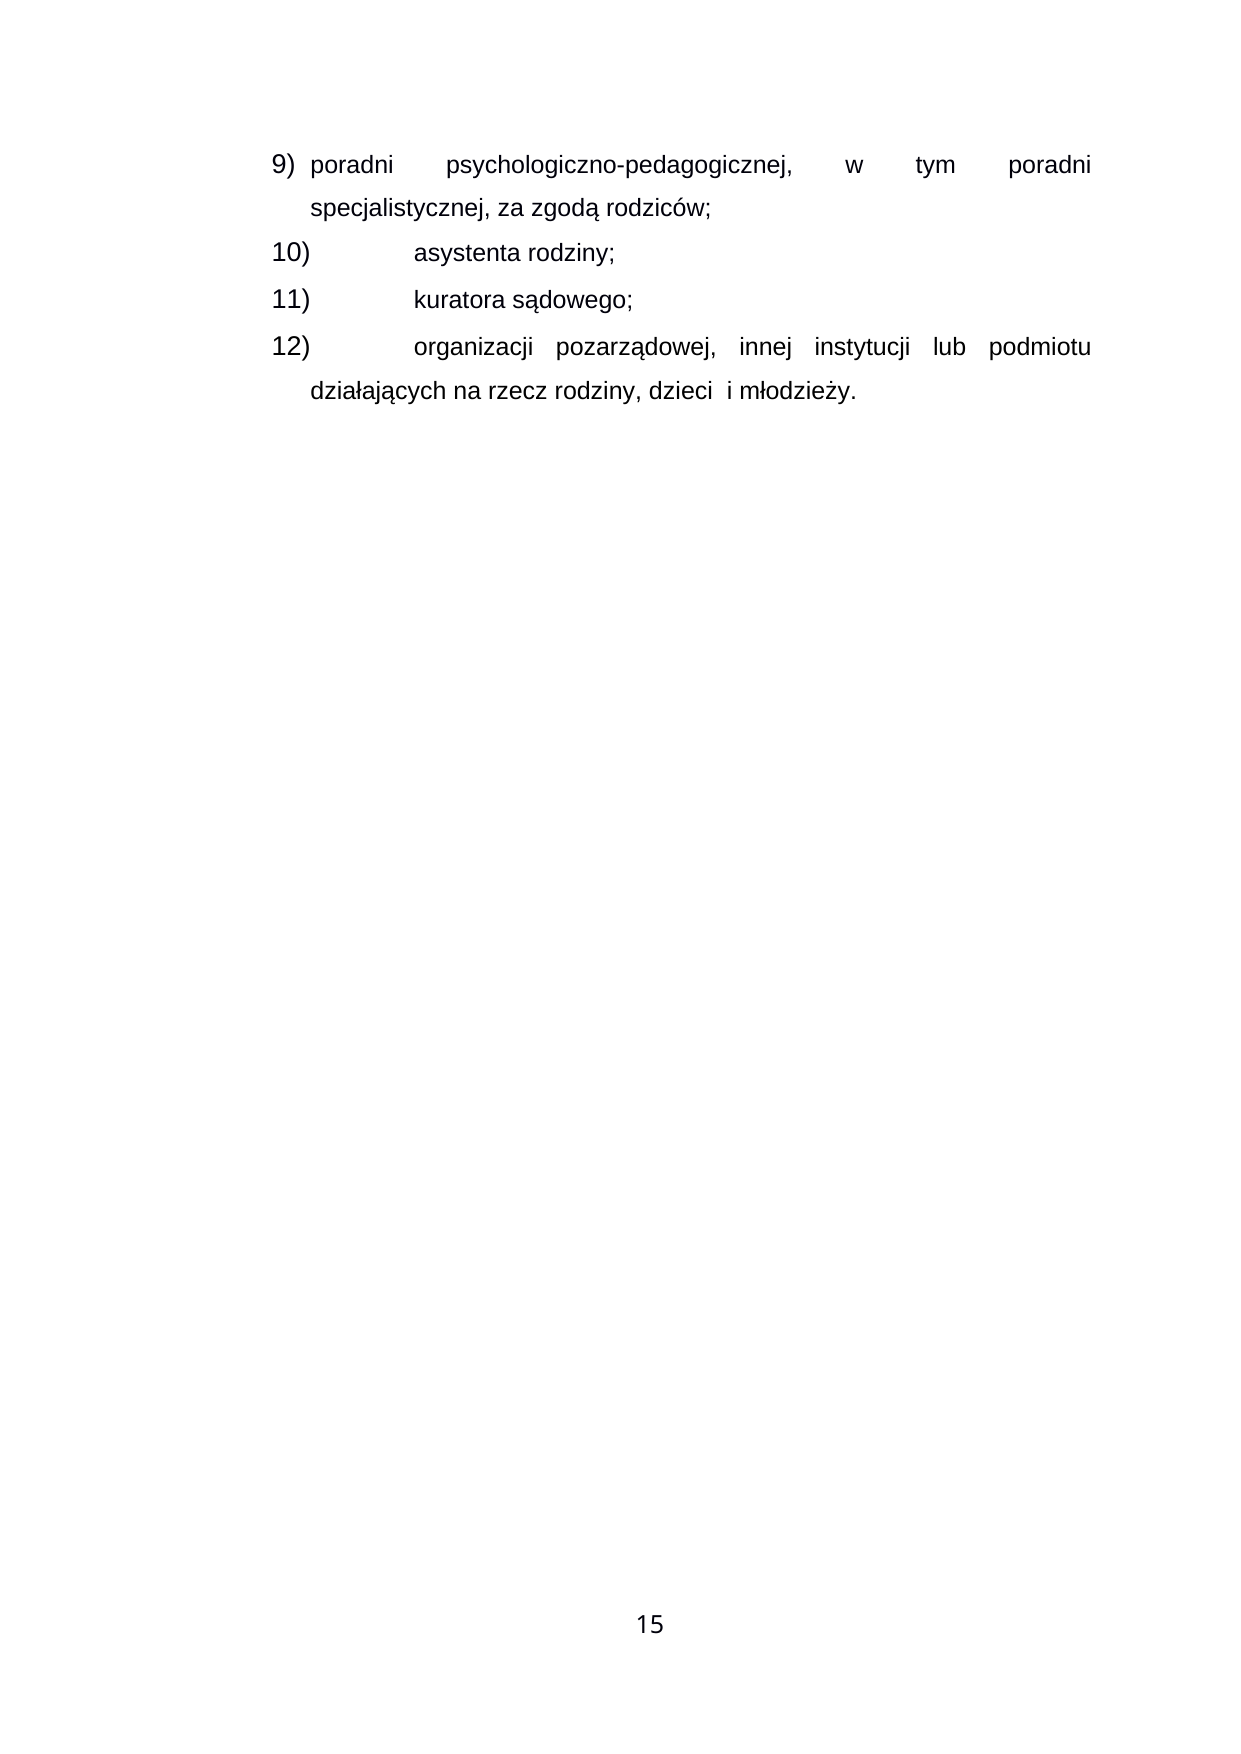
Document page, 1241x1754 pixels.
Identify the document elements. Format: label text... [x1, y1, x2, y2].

list poradni psychologiczno-pedagogicznej, w tym poradni specjalistycznej, za zgodą rodziców; [271, 148, 1092, 222]
list organizacji pozarządowej, innej instytucji lub podmiotu działających na rzecz rodziny, dzieci i młodzieży. [271, 330, 1092, 404]
list kuratora sądowego; [271, 283, 1092, 314]
list asystenta rodziny; [271, 236, 1092, 268]
